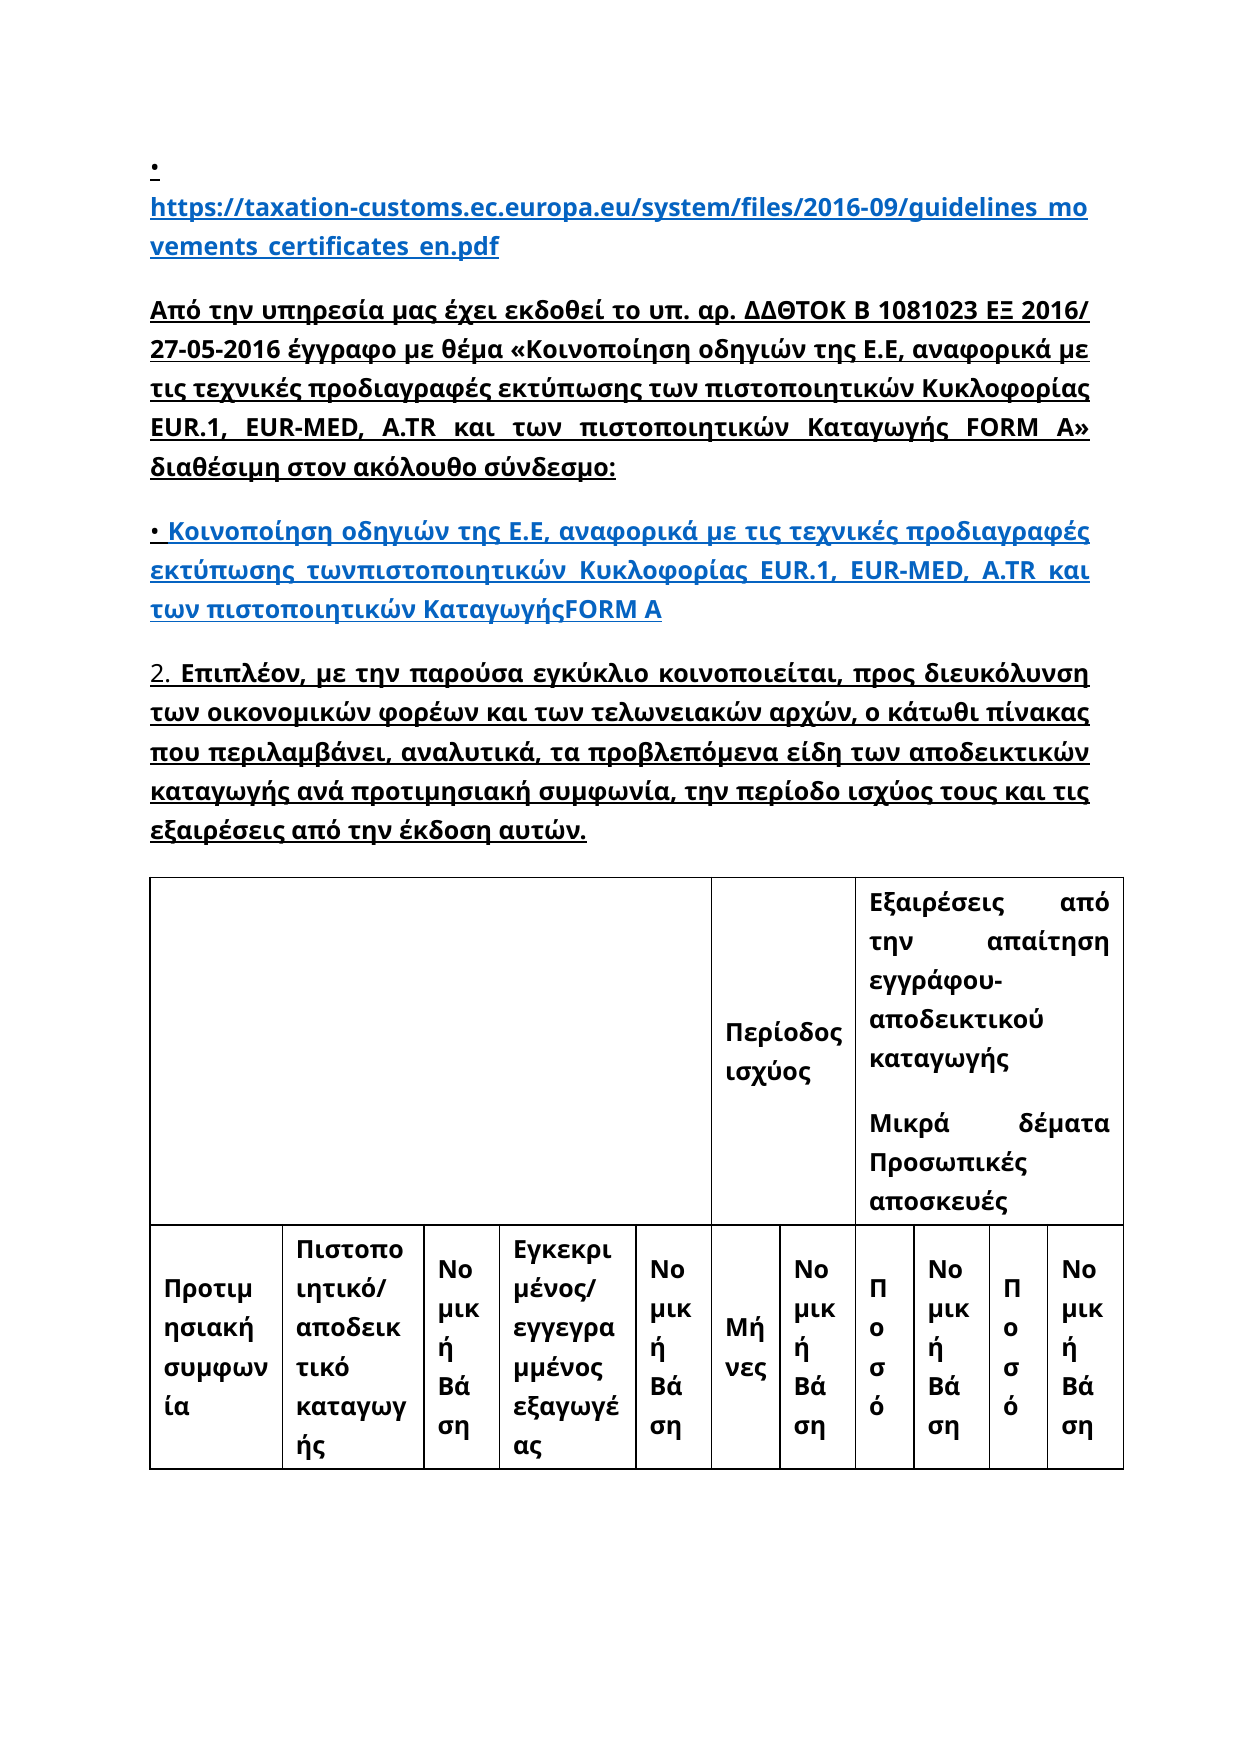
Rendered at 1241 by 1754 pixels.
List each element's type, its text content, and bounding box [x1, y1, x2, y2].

table_cell Προτιμησιακή συμφωνία [151, 1226, 282, 1468]
text 2. Επιπλέον, με την παρούσα εγκύκλιο κοινοποιείται, προς διευκόλυνση [150, 656, 1090, 685]
text Από την υπηρεσία μας έχει εκδοθεί το υπ. αρ. ΔΔΘΤΟΚ Β 1081023 ΕΞ 2016/ [150, 292, 1090, 321]
text που περιλαμβάνει, αναλυτικά, τα προβλεπόμενα είδη των αποδεικτικών [150, 726, 1090, 763]
table_header [151, 878, 711, 1224]
text των πιστοποιητικών ΚαταγωγήςFORM A [150, 583, 1090, 626]
table_cell Εγκεκριμένος/ εγγεγραμμένος εξαγωγέας [500, 1226, 635, 1468]
text τις τεχνικές προδιαγραφές εκτύπωσης των πιστοποιητικών Κυκλοφορίας [150, 362, 1090, 400]
table_cell Νομική Βάση [1048, 1226, 1123, 1468]
text διαθέσιμη στον ακόλουθο σύνδεσμο: [150, 441, 1090, 483]
table_cell Νομική Βάση [915, 1226, 989, 1468]
text • Κοινοποίηση οδηγιών της Ε.Ε, αναφορικά με τις τεχνικές προδιαγραφές [150, 513, 1090, 542]
text των οικονομικών φορέων και των τελωνειακών αρχών, ο κάτωθι πίνακας [150, 687, 1090, 724]
table_cell Νομική Βάση [425, 1226, 499, 1468]
table_header Περίοδος ισχύος [712, 878, 855, 1224]
table_cell Νομική Βάση [781, 1226, 855, 1468]
text • https://taxation-customs.ec.europa.eu/system/files/2016-09/guidelines_movements_certificates_en.pdf [150, 150, 1090, 262]
text EUR.1, EUR-MED, A.TR και των πιστοποιητικών Καταγωγής FORM A» [150, 402, 1090, 439]
text εξαιρέσεις από την έκδοση αυτών. [150, 804, 1090, 847]
text 27-05-2016 έγγραφο με θέμα «Κοινοποίηση οδηγιών της Ε.Ε, αναφορικά με [150, 323, 1090, 361]
table_cell Μήνες [712, 1226, 779, 1468]
table_header Εξαιρέσεις από την απαίτηση εγγράφου- αποδεικτικού καταγωγής Μικρά δέματα Προσωπικές αποσκευές [856, 878, 1123, 1224]
text καταγωγής ανά προτιμησιακή συμφωνία, την περίοδο ισχύος τους και τις [150, 765, 1090, 802]
text εκτύπωσης τωνπιστοποιητικών Κυκλοφορίας EUR.1, EUR-MED, A.TR και [150, 544, 1090, 581]
table_cell Νομική Βάση [637, 1226, 711, 1468]
table_cell Ποσό [856, 1226, 913, 1468]
table_cell Ποσό [990, 1226, 1047, 1468]
table_cell Πιστοποιητικό/ αποδεικτικό καταγωγής [283, 1226, 423, 1468]
